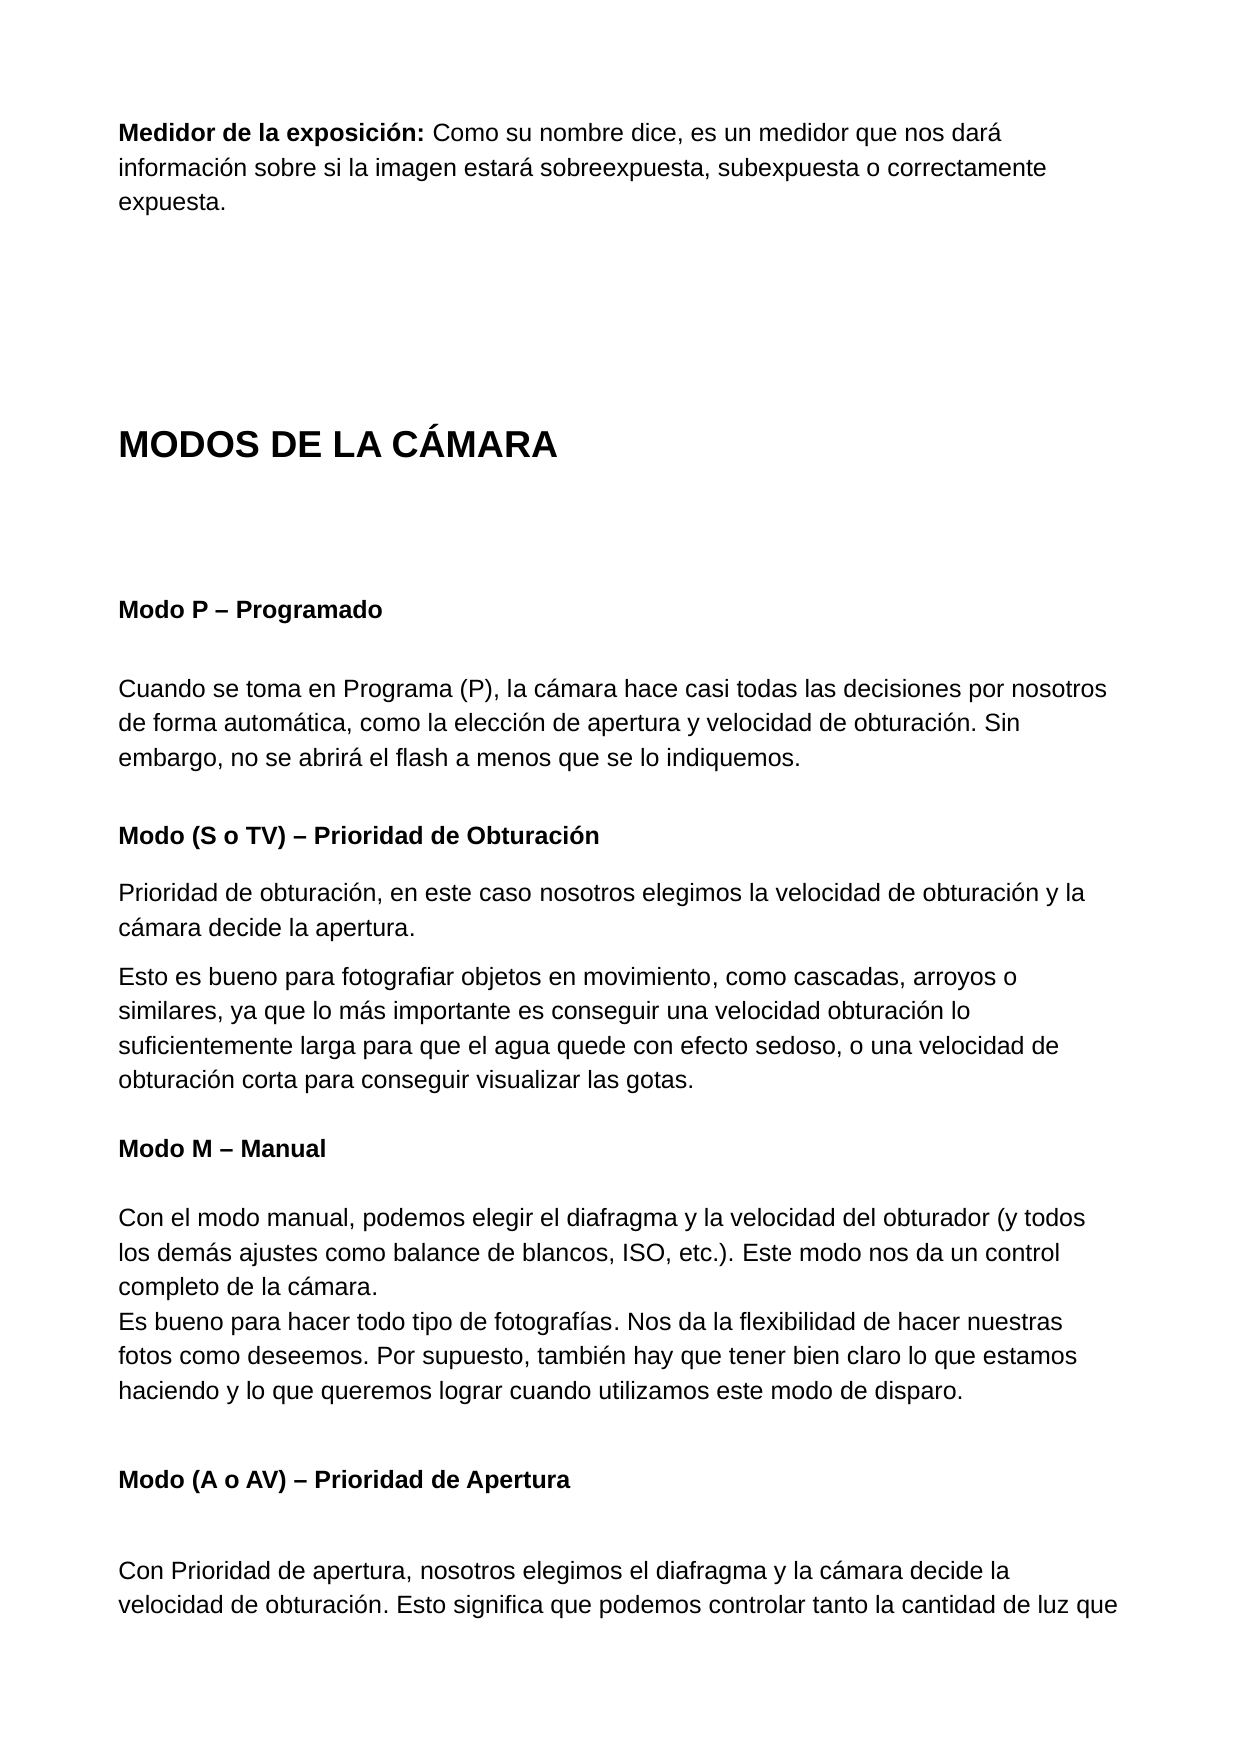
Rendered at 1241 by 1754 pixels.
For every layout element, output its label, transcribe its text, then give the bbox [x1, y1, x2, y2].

text Cuando se toma en Programa (P), la cámara hace casi todas las decisiones por nosotros de forma automática, como la elección de apertura y velocidad de obturación. Sin embargo, no se abrirá el flash a menos que se lo indiquemos. [118, 674, 1122, 771]
text Prioridad de obturación, en este caso nosotros elegimos la velocidad de obturación y la cámara decide la apertura. [118, 878, 1122, 942]
text Modo P – Programado [118, 595, 1122, 624]
text Con Prioridad de apertura, nosotros elegimos el diafragma y la cámara decide la velocidad de obturación. Esto significa que podemos controlar tanto la cantidad de luz que [118, 1556, 1122, 1619]
subtitle Modo (A o AV) – Prioridad de Apertura [118, 1465, 1122, 1494]
text MODOS DE LA CÁMARA [118, 422, 1122, 465]
text Esto es bueno para fotografiar objetos en movimiento, como cascadas, arroyos o similares, ya que lo más importante es conseguir una velocidad obturación lo suficientemente larga para que el agua quede con efecto sedoso, o una velocidad de obturación corta para conseguir visualizar las gotas. [118, 962, 1122, 1094]
text Es bueno para hacer todo tipo de fotografías. Nos da la flexibilidad de hacer nuestras fotos como deseemos. Por supuesto, también hay que tener bien claro lo que estamos haciendo y lo que queremos lograr cuando utilizamos este modo de disparo. [118, 1307, 1122, 1404]
text Modo (S o TV) – Prioridad de Obturación [118, 821, 1122, 849]
text Con el modo manual, podemos elegir el diafragma y la velocidad del obturador (y todos los demás ajustes como balance de blancos, ISO, etc.). Este modo nos da un control completo de la cámara. [118, 1203, 1122, 1301]
text Modo M – Manual [118, 1134, 1122, 1163]
text Medidor de la exposición: Como su nombre dice, es un medidor que nos dará información sobre si la imagen estará sobreexpuesta, subexpuesta o correctamente expuesta. [118, 118, 1122, 216]
